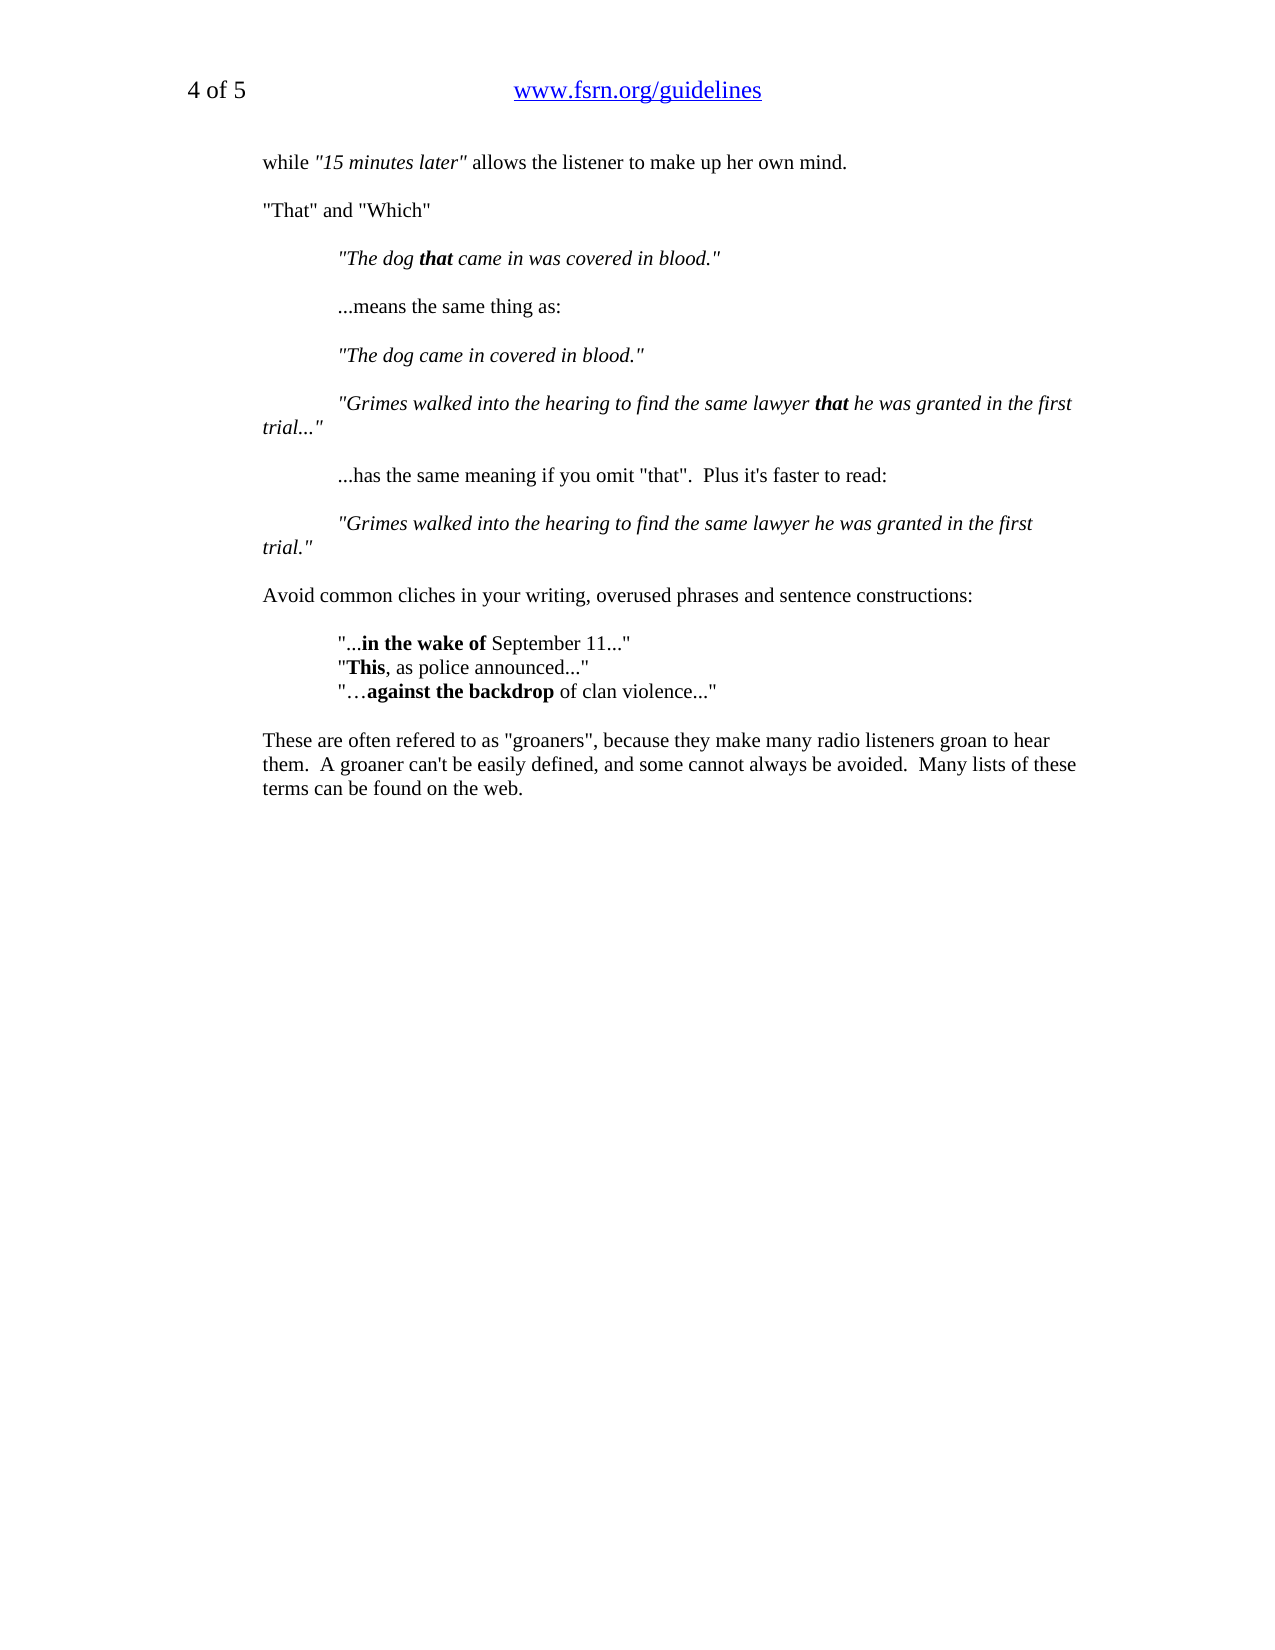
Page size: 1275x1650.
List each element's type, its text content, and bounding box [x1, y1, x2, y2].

text "…against the backdrop of clan violence..." [262, 679, 1087, 703]
text "That" and "Which" [262, 198, 1087, 222]
text "This, as police announced..." [262, 655, 1087, 679]
text ...has the same meaning if you omit "that". Plus it's faster to read: [262, 463, 1087, 487]
text "Grimes walked into the hearing to find the same lawyer he was granted in the first trial." [262, 511, 1087, 559]
text Avoid common cliches in your writing, overused phrases and sentence constructions: [262, 583, 1087, 607]
text ...means the same thing as: [262, 294, 1087, 318]
text "...in the wake of September 11..." [262, 631, 1087, 655]
text while "15 minutes later" allows the listener to make up her own mind. [262, 150, 1087, 174]
text "Grimes walked into the hearing to find the same lawyer that he was granted in the first trial..." [262, 391, 1087, 439]
text "The dog that came in was covered in blood." [262, 246, 1087, 270]
text "The dog came in covered in blood." [262, 342, 1087, 367]
text These are often refered to as "groaners", because they make many radio listeners groan to hear them. A groaner can't be easily defined, and some cannot always be avoided. Many lists of these terms can be found on the web. [262, 727, 1087, 800]
